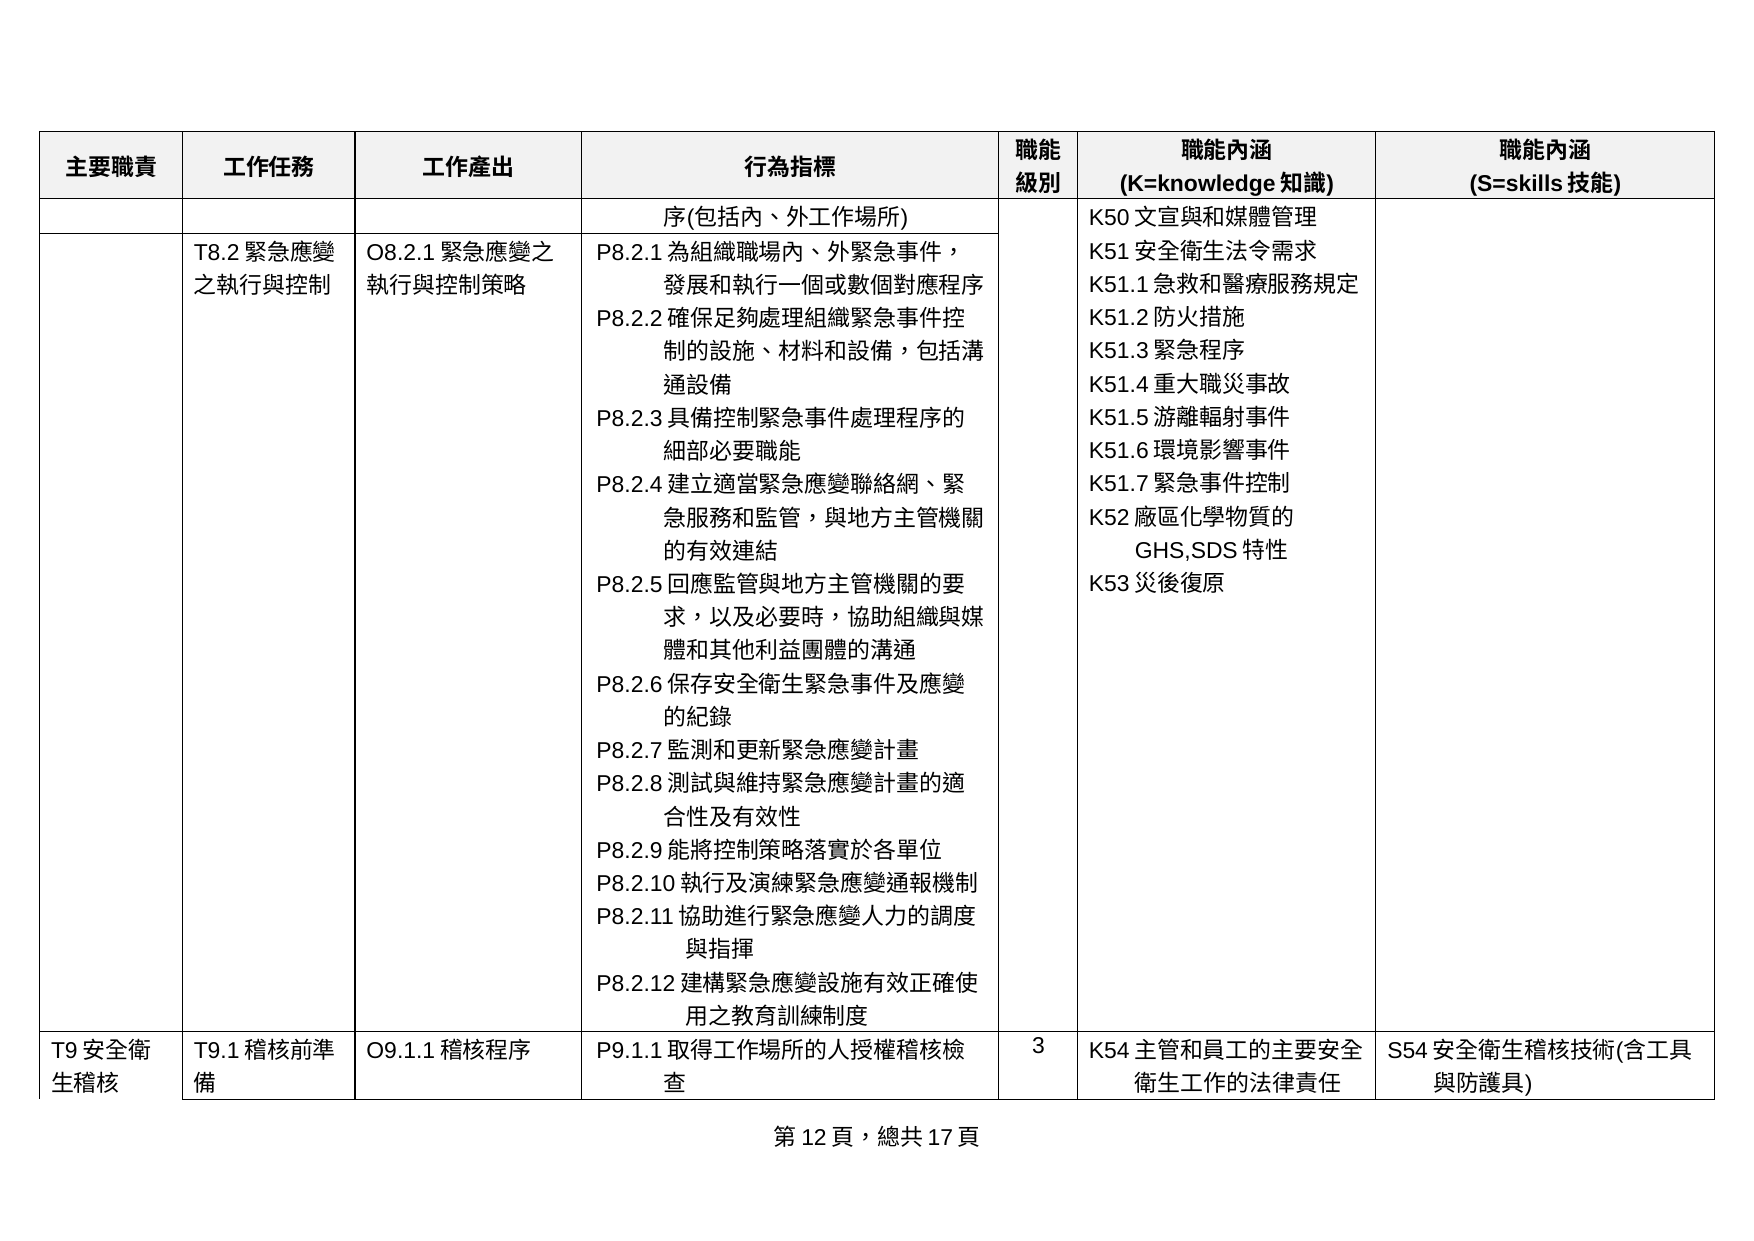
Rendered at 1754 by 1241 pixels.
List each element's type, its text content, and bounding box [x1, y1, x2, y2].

table_cell T9.1稽核前準備 [183, 1032, 354, 1098]
table_cell S54安全衛生稽核技術(含工具與防護具) [1376, 1032, 1714, 1098]
table_header 工作產出 [356, 132, 581, 198]
table_header 工作任務 [183, 132, 354, 198]
table_cell [1376, 199, 1714, 1031]
table_cell O9.1.1稽核程序 [356, 1032, 581, 1098]
table_cell K50文宣與和媒體管理 K51安全衛生法令需求 K51.1急救和醫療服務規定 K51.2防火措施 K51.3緊急程序 K51.4重大職災事故 K51.5游離輻射事件 K51.6環境影響事件 K51.7緊急事件控制 K52廠區化學物質的GHS,SDS特性 K53災後復原 [1078, 199, 1375, 1031]
table_header 行為指標 [582, 132, 998, 198]
table_cell T8.2緊急應變之執行與控制 [183, 234, 354, 1031]
table_header 職能級別 [999, 132, 1077, 198]
table_cell [40, 199, 182, 232]
table_header 職能內涵 (K=knowledge知識) [1078, 132, 1375, 198]
table_cell [999, 199, 1077, 1031]
table_cell P8.2.1為組織職場內、外緊急事件，發展和執行一個或數個對應程序 P8.2.2確保足夠處理組織緊急事件控制的設施、材料和設備，包括溝通設備 P8.2.3具備控制緊急事件處理程序的細部必要職能 P8.2.4建立適當緊急應變聯絡網、緊急服務和監管，與地方主管機關的有效連結 P8.2.5回應監管與地方主管機關的要求，以及必要時，協助組織與媒體和其他利益團體的溝通 P8.2.6保存安全衛生緊急事件及應變的紀錄 P8.2.7監測和更新緊急應變計畫 P8.2.8測試與維持緊急應變計畫的適合性及有效性 P8.2.9能將控制策略落實於各單位 P8.2.10執行及演練緊急應變通報機制 P8.2.11協助進行緊急應變人力的調度與指揮 P8.2.12建構緊急應變設施有效正確使用之教育訓練制度 [582, 234, 998, 1031]
table_cell O8.2.1緊急應變之執行與控制策略 [356, 234, 581, 1031]
table_cell [183, 199, 354, 232]
table_cell [40, 234, 182, 1031]
table_cell 序(包括內、外工作場所) [582, 199, 998, 232]
table_cell K54主管和員工的主要安全衛生工作的法律責任 [1078, 1032, 1375, 1098]
table_cell 3 [999, 1032, 1077, 1098]
table_cell P9.1.1取得工作場所的人授權稽核檢查 [582, 1032, 998, 1098]
table_header 職能內涵 (S=skills技能) [1376, 132, 1714, 198]
table_cell [356, 199, 581, 232]
table_header 主要職責 [40, 132, 182, 198]
table_cell T9安全衛生稽核 [40, 1032, 182, 1098]
